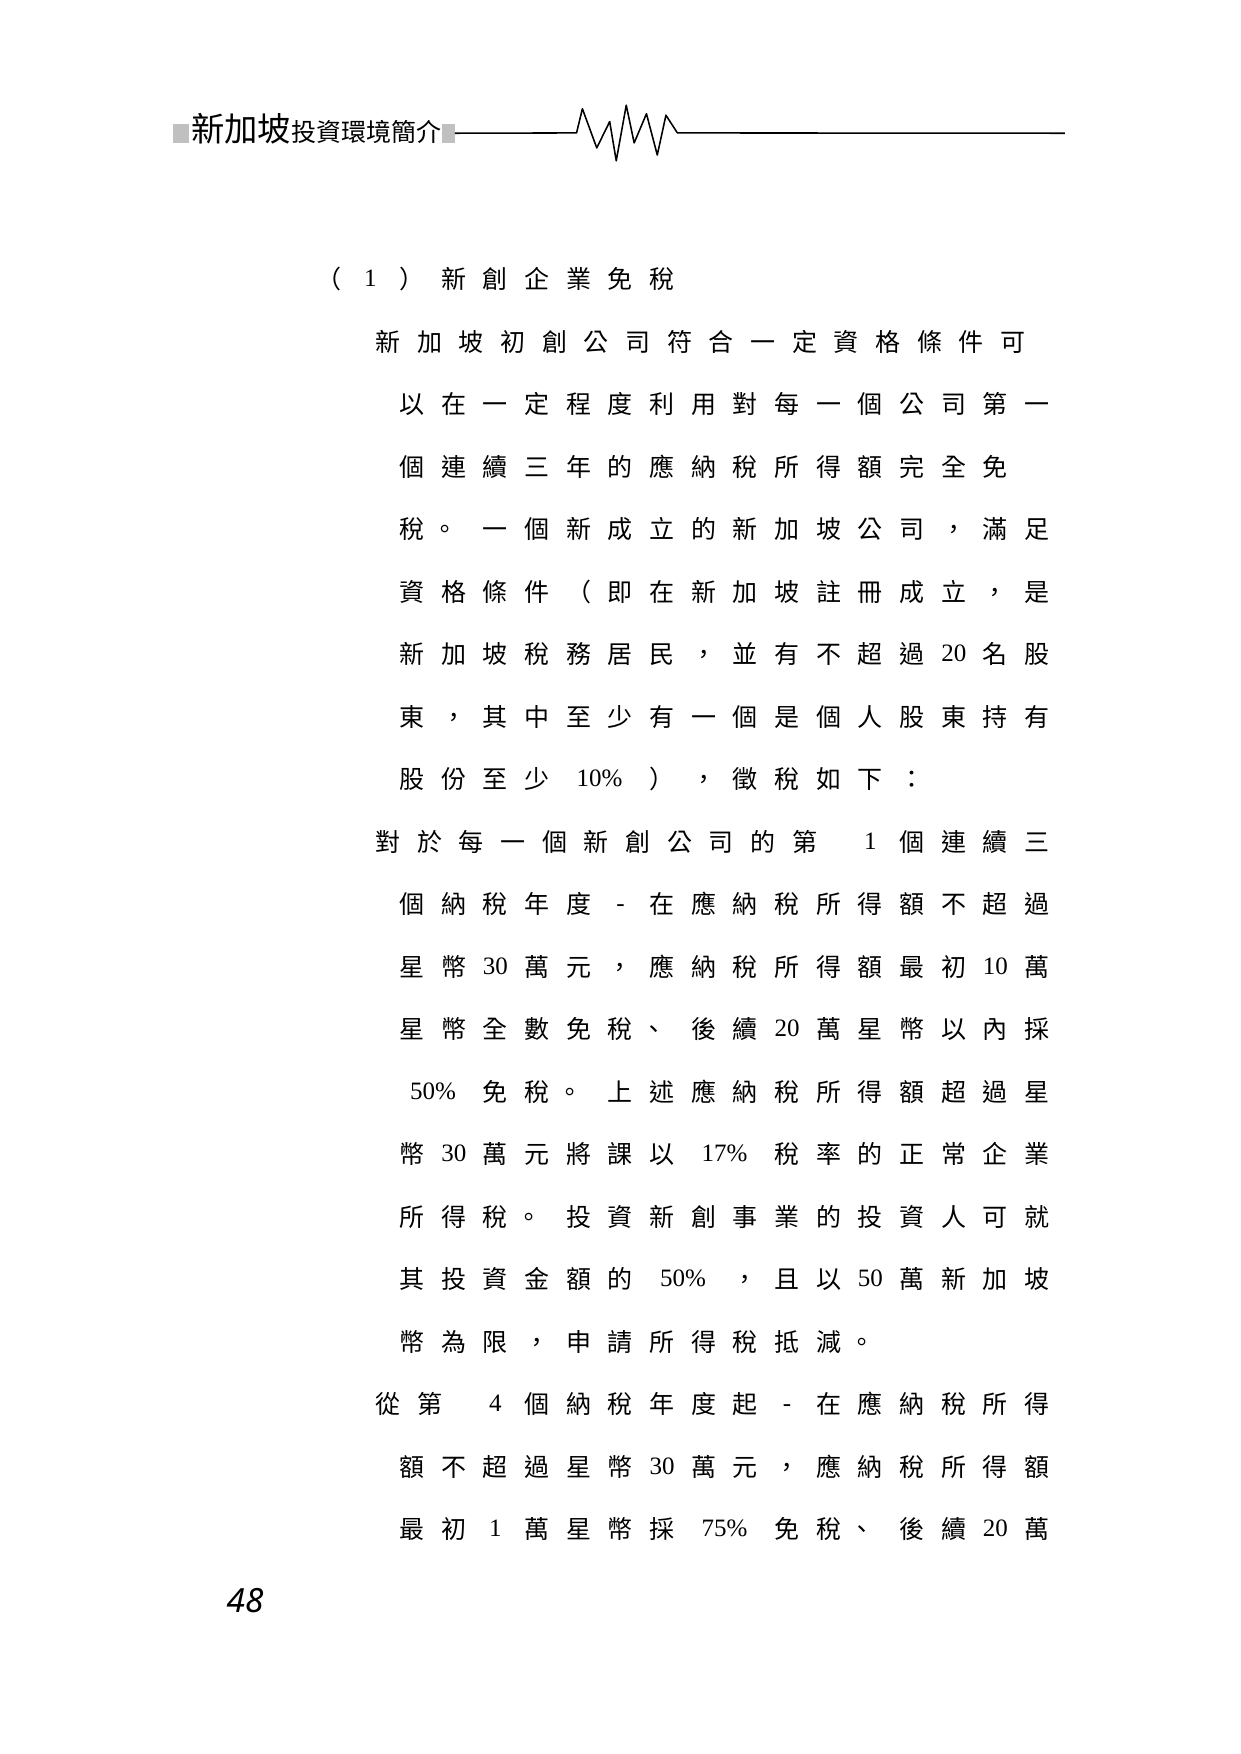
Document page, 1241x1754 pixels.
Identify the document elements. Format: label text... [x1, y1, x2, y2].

text 從第4個納稅年度起-在應納稅所得額不超過星幣30萬元，應納稅所得額最初1萬星幣採75%免稅、後續20萬 [330, 1361, 1058, 1549]
text （1）新創企業免稅 [306, 236, 1058, 299]
text 新加坡初創公司符合一定資格條件可以在一定程度利用對每一個公司第一個連續三年的應納稅所得額完全免稅。一個新成立的新加坡公司，滿足資格條件（即在新加坡註冊成立，是新加坡稅務居民，並有不超過20名股東，其中至少有一個是個人股東持有股份至少10%），徵稅如下： [330, 299, 1058, 799]
text 對於每一個新創公司的第1個連續三個納稅年度-在應納稅所得額不超過星幣30萬元，應納稅所得額最初10萬星幣全數免稅、後續20萬星幣以內採50%免稅。上述應納稅所得額超過星幣30萬元將課以17%稅率的正常企業所得稅。投資新創事業的投資人可就其投資金額的50%，且以50萬新加坡幣為限，申請所得稅抵減。 [330, 799, 1058, 1361]
